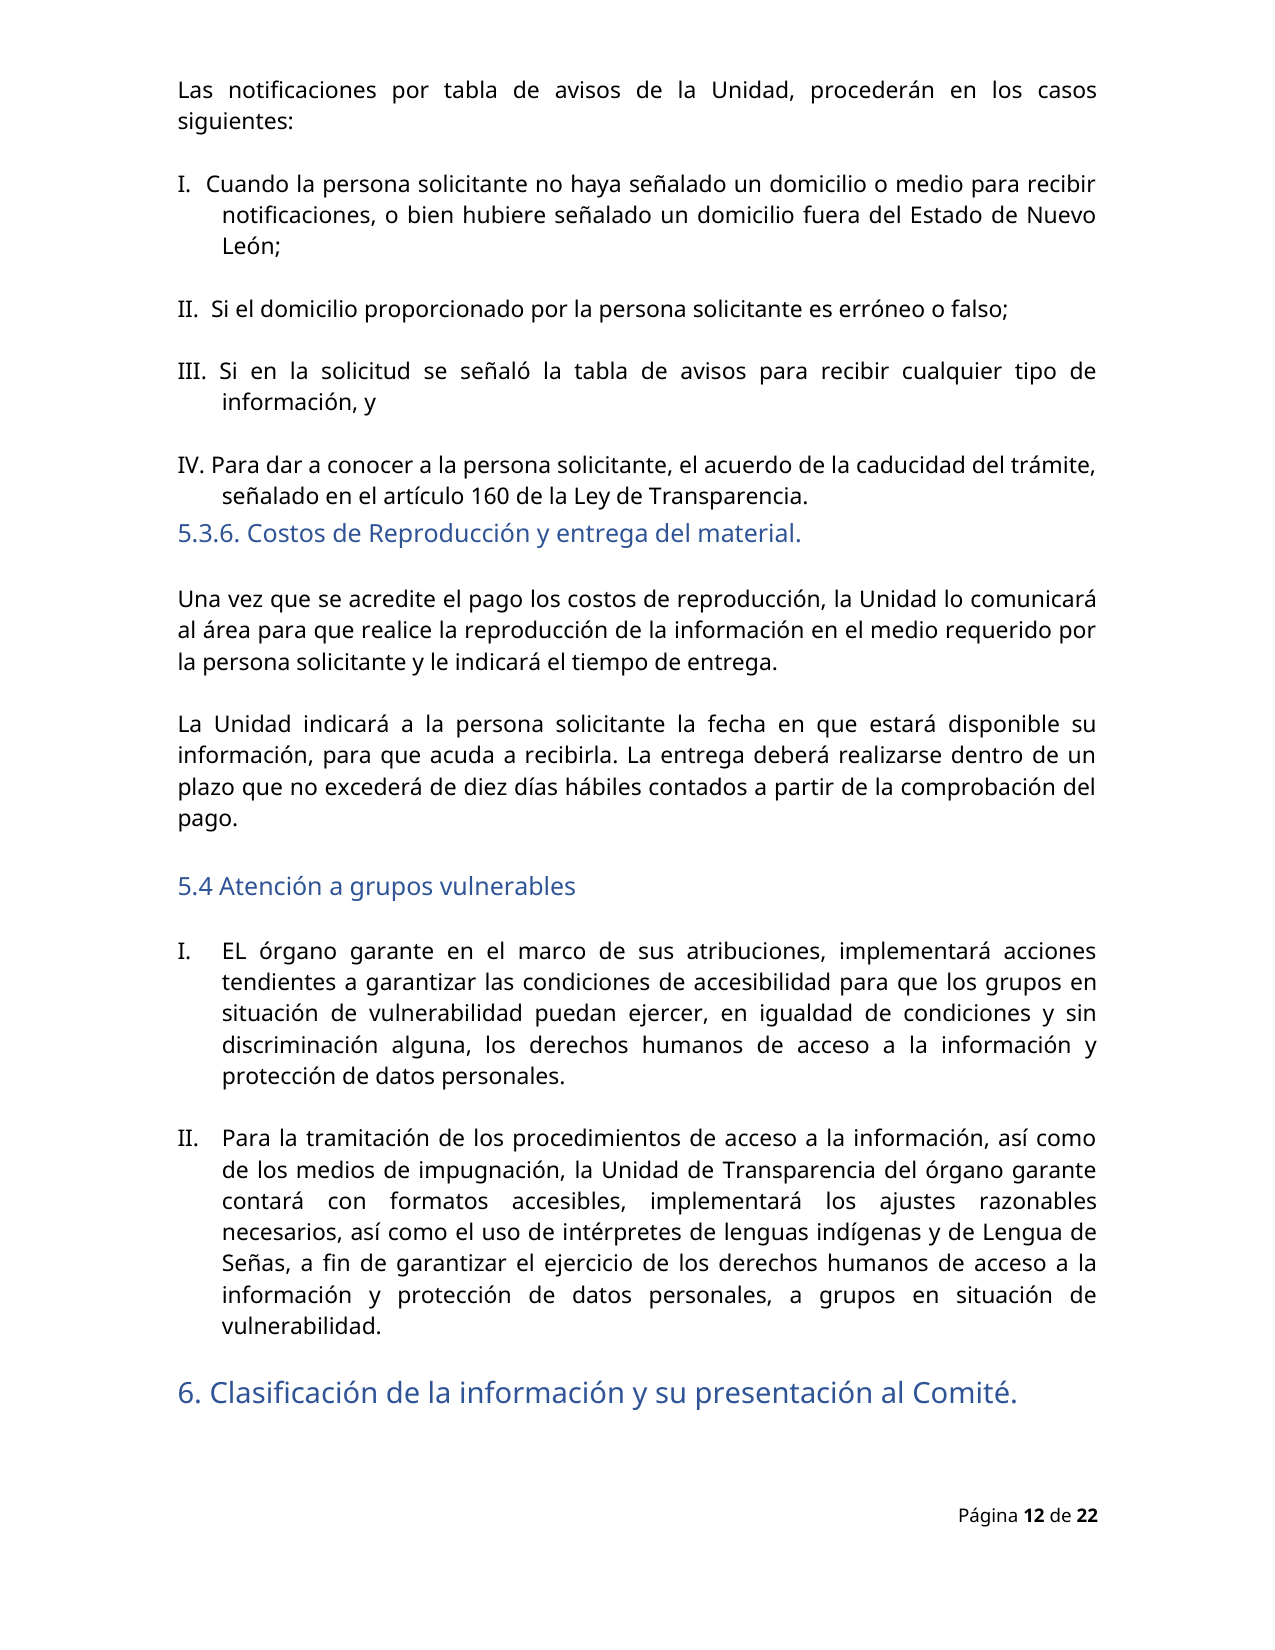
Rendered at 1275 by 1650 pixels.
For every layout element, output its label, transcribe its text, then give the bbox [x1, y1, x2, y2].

text Las notificaciones por tabla de avisos de la Unidad, procederán en los casos siguientes: [177, 74, 1098, 136]
text IV. Para dar a conocer a la persona solicitante, el acuerdo de la caducidad del trámite, señalado en el artículo 160 de la Ley de Transparencia. [177, 449, 1098, 511]
text La Unidad indicará a la persona solicitante la fecha en que estará disponible su información, para que acuda a recibirla. La entrega deberá realizarse dentro de un plazo que no excederá de diez días hábiles contados a partir de la comprobación del pago. [177, 708, 1098, 833]
subtitle 5.3.6. Costos de Reproducción y entrega del material. [177, 516, 1098, 549]
text Una vez que se acredite el pago los costos de reproducción, la Unidad lo comunicará al área para que realice la reproducción de la información en el medio requerido por la persona solicitante y le indicará el tiempo de entrega. [177, 583, 1098, 677]
text II. Si el domicilio proporcionado por la persona solicitante es erróneo o falso; [177, 293, 1098, 324]
text III. Si en la solicitud se señaló la tabla de avisos para recibir cualquier tipo de información, y [177, 355, 1098, 418]
list Para la tramitación de los procedimientos de acceso a la información, así como de los medios de impugnación, la Unidad de Transparencia del órgano garante contará con formatos accesibles, implementará los ajustes razonables necesarios, así como el uso de intérpretes de lenguas indígenas y de Lengua de Señas, a fin de garantizar el ejercicio de los derechos humanos de acceso a la información y protección de datos personales, a grupos en situación de vulnerabilidad. [177, 1122, 1098, 1341]
list EL órgano garante en el marco de sus atribuciones, implementará acciones tendientes a garantizar las condiciones de accesibilidad para que los grupos en situación de vulnerabilidad puedan ejercer, en igualdad de condiciones y sin discriminación alguna, los derechos humanos de acceso a la información y protección de datos personales. [177, 935, 1098, 1091]
subtitle 6. Clasificación de la información y su presentación al Comité. [177, 1372, 1098, 1412]
text I. Cuando la persona solicitante no haya señalado un domicilio o medio para recibir notificaciones, o bien hubiere señalado un domicilio fuera del Estado de Nuevo León; [177, 168, 1098, 261]
subtitle 5.4 Atención a grupos vulnerables [177, 868, 1098, 903]
